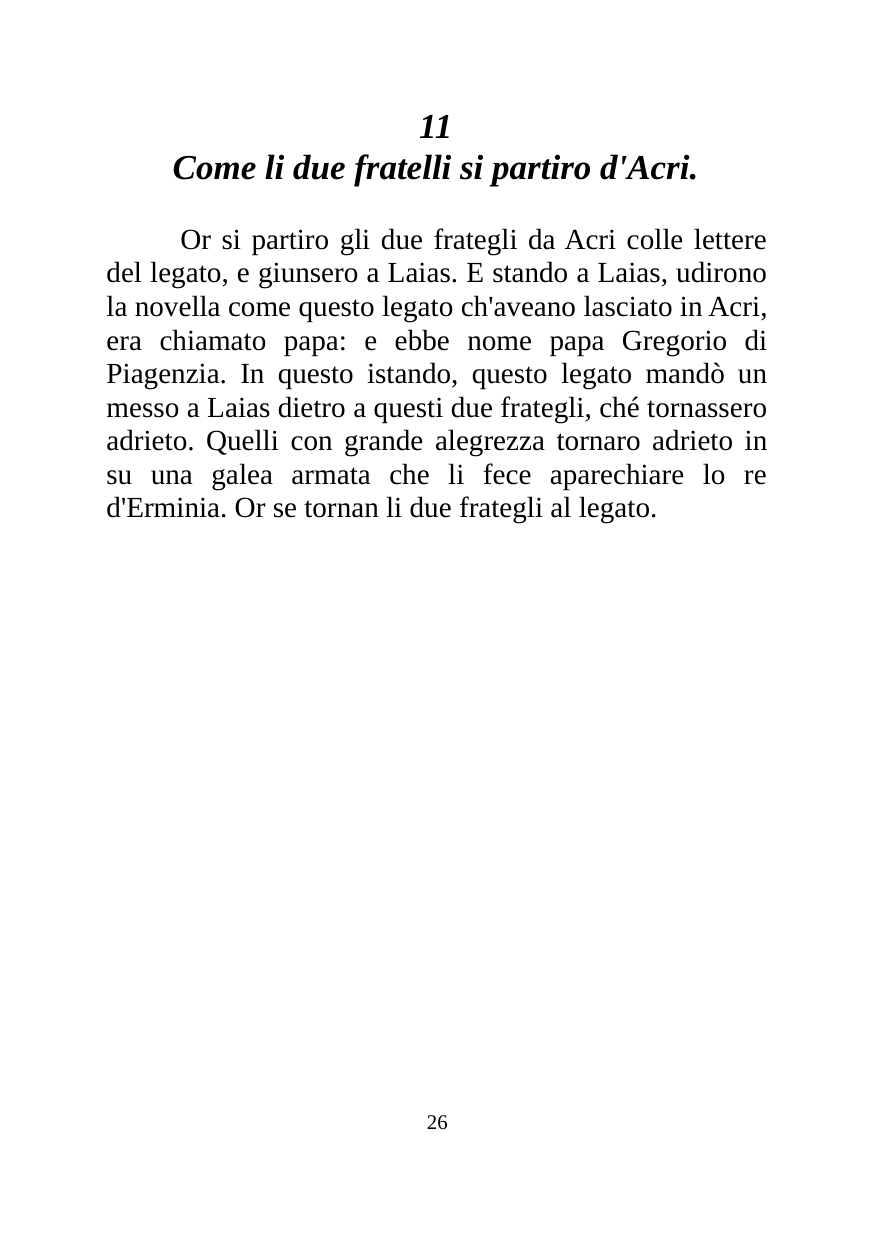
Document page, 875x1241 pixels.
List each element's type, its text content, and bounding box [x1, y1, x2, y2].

subtitle 11 Come li due fratelli si partiro d'Acri. [106, 106, 768, 187]
text Or si partiro gli due frategli da Acri colle lettere del legato, e giunsero a Laias. E stando a Laias, udirono la novella come questo legato ch'aveano lasciato in Acri, era chiamato papa: e ebbe nome papa Gregorio di Piagenzia. In questo istando, questo legato mandò un messo a Laias dietro a questi due frategli, ché tornassero adrieto. Quelli con grande alegrezza tornaro adrieto in su una galea armata che li fece aparechiare lo re d'Erminia. Or se tornan li due frategli al legato. [106, 222, 768, 524]
